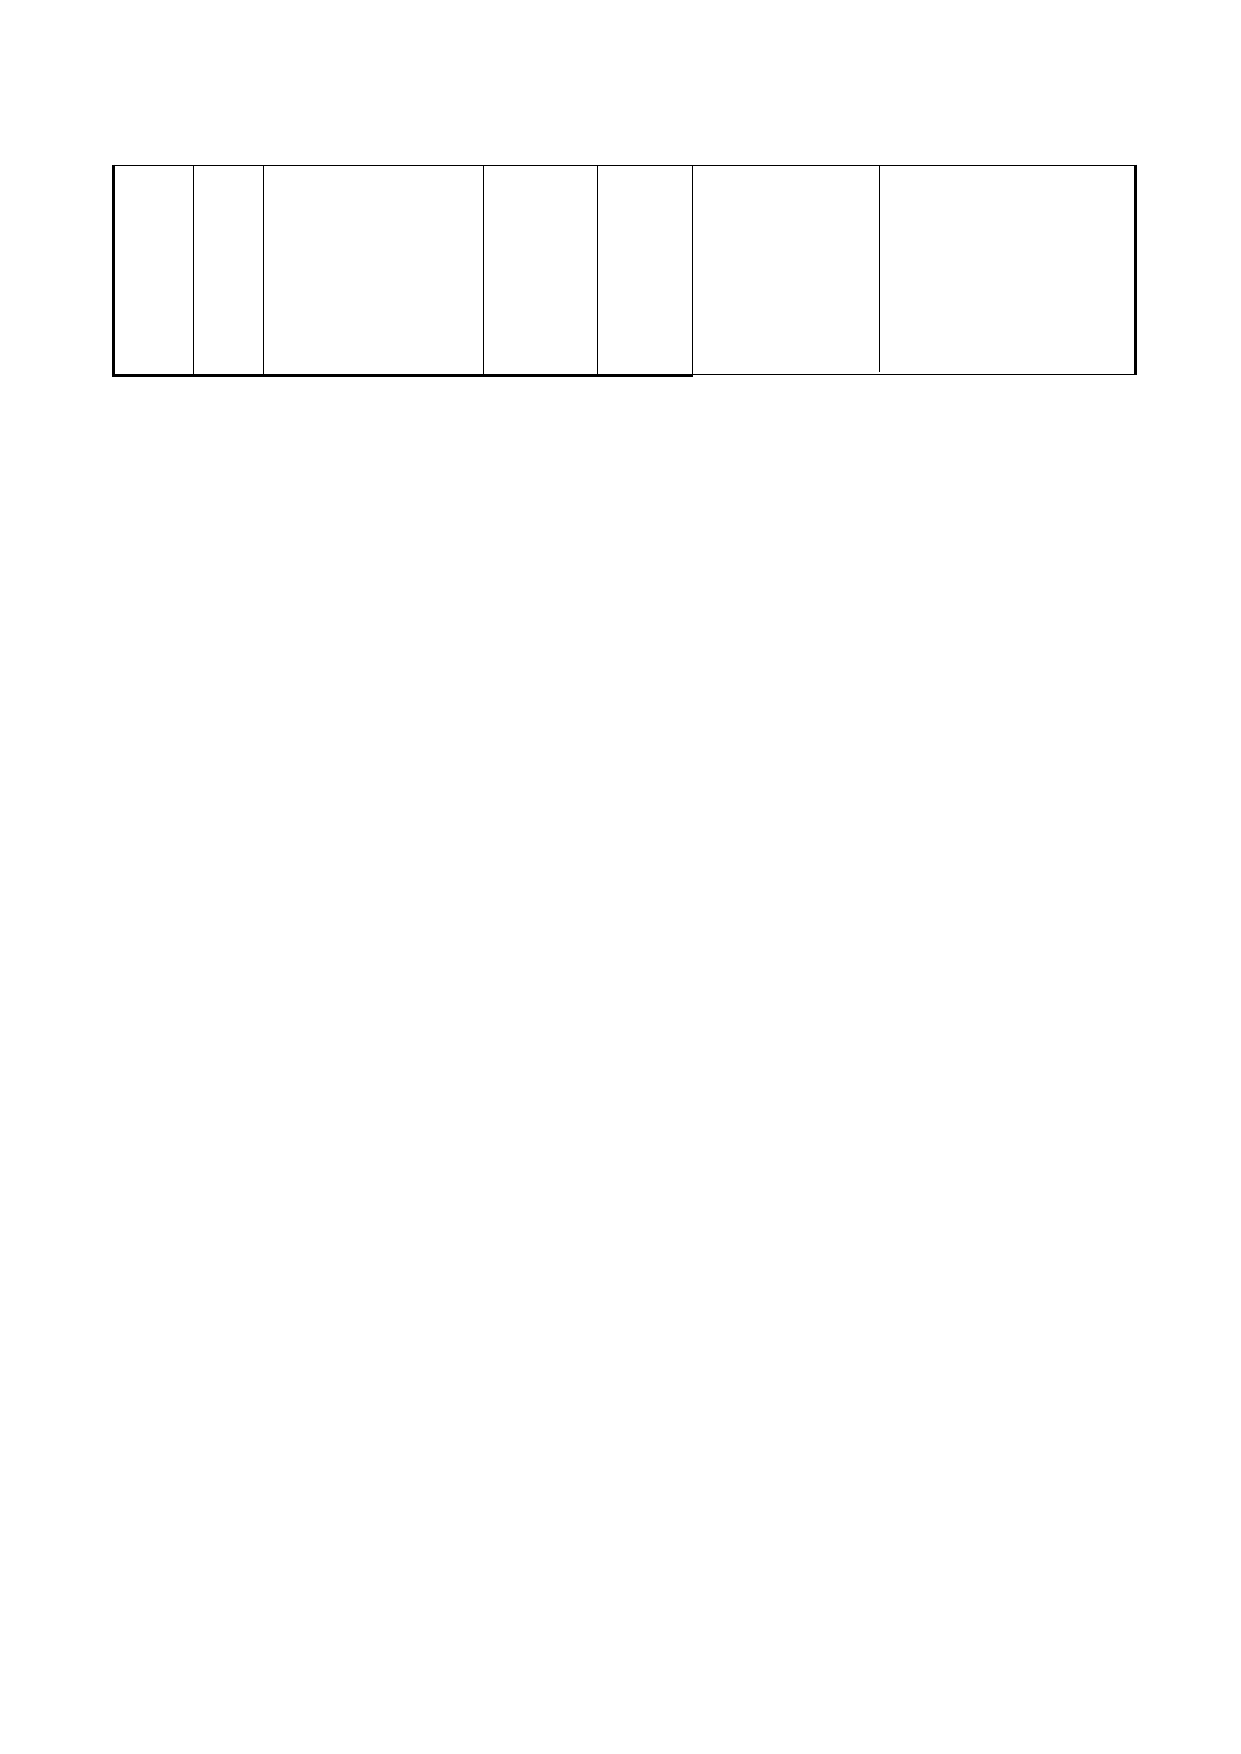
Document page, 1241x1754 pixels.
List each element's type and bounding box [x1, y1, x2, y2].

table_cell [194, 166, 263, 374]
table_cell [115, 166, 193, 374]
table_cell [484, 166, 597, 374]
table_cell [598, 166, 692, 374]
table_cell [693, 166, 879, 374]
table_cell [264, 166, 483, 374]
table_cell [879, 166, 1134, 374]
